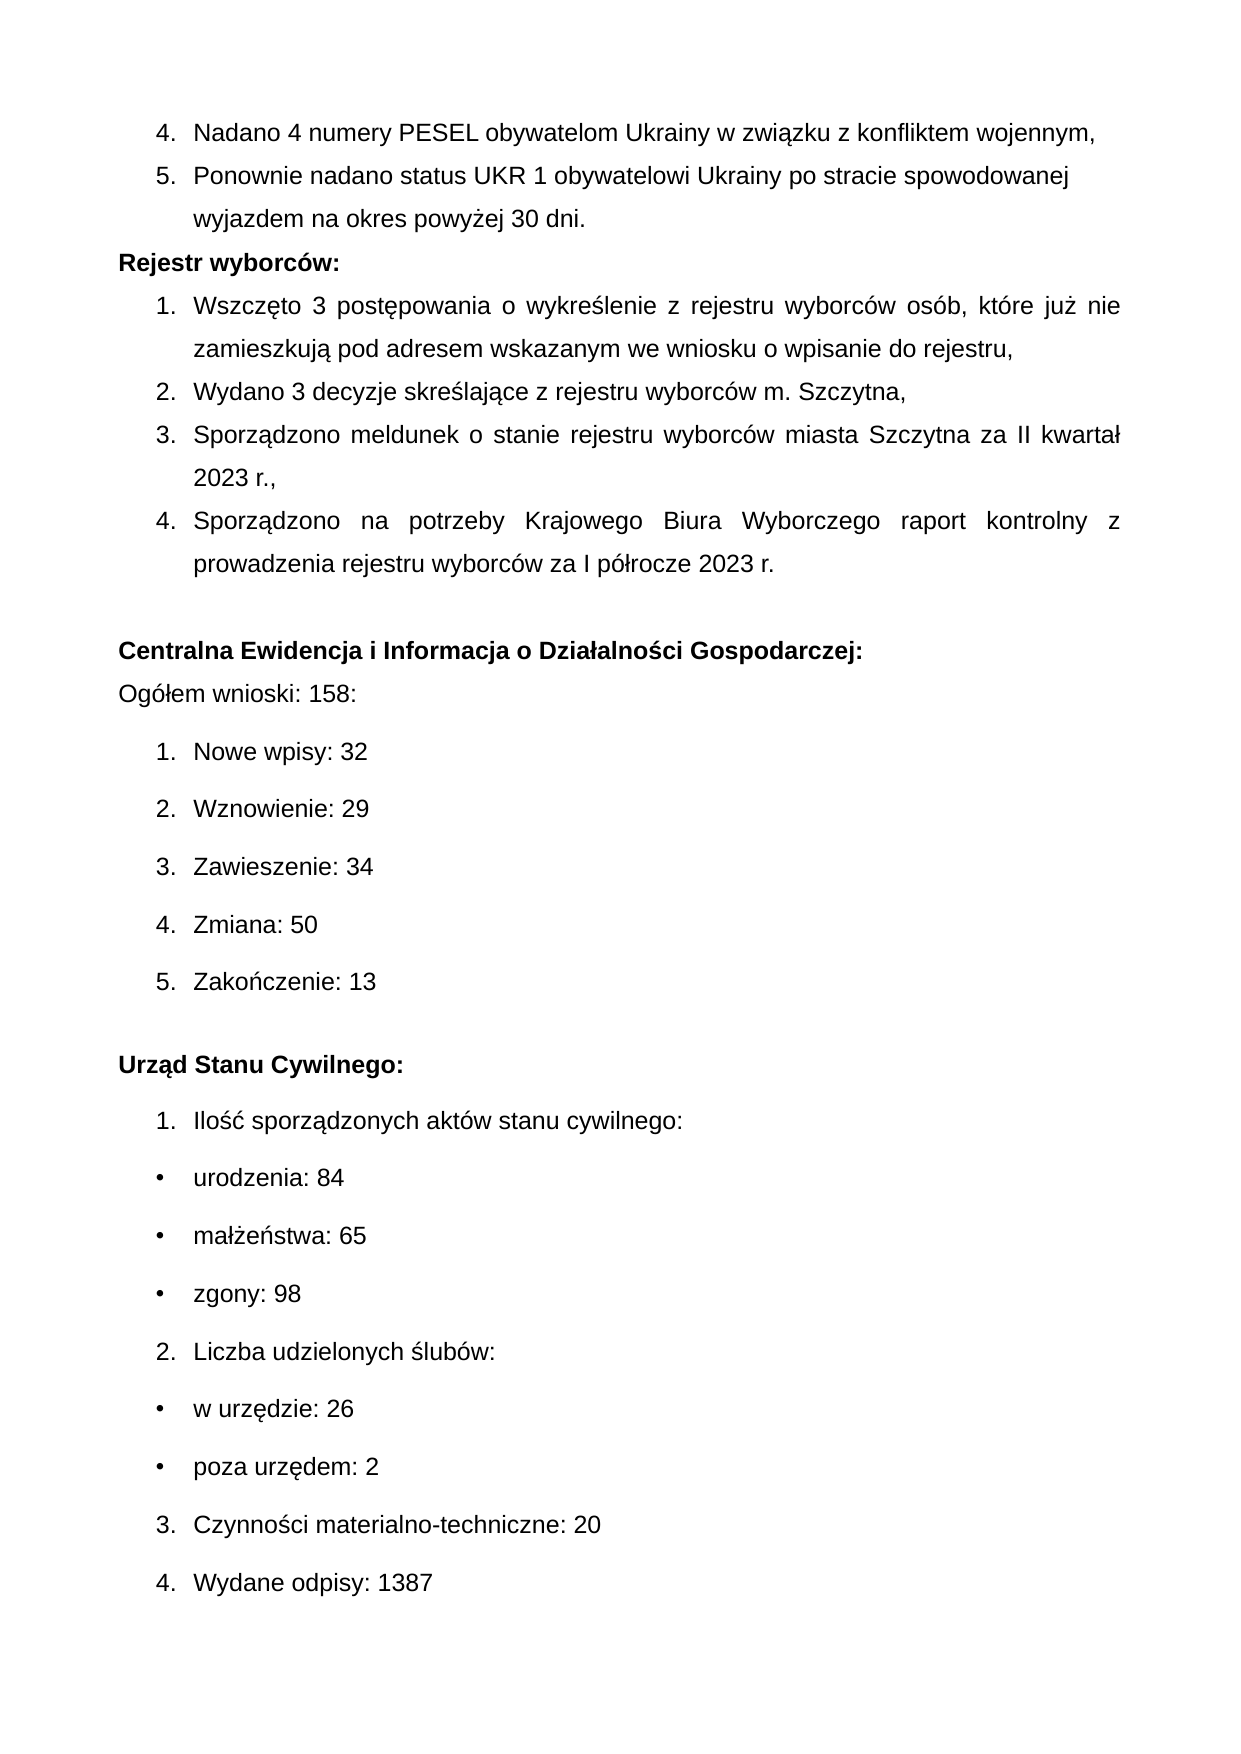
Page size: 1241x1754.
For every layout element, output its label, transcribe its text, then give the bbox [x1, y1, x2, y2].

list Sporządzono na potrzeby Krajowego Biura Wyborczego raport kontrolny z prowadzenia rejestru wyborców za I półrocze 2023 r. [156, 506, 1122, 578]
list urodzenia: 84 [156, 1163, 1122, 1192]
list Zakończenie: 13 [156, 967, 1122, 996]
list Czynności materialno-techniczne: 20 [156, 1510, 1122, 1539]
list Liczba udzielonych ślubów: [156, 1337, 1122, 1366]
subtitle Urząd Stanu Cywilnego: [118, 1050, 1122, 1079]
list poza urzędem: 2 [156, 1452, 1122, 1481]
list Ponownie nadano status UKR 1 obywatelowi Ukrainy po stracie spowodowanej wyjazdem na okres powyżej 30 dni. [156, 161, 1122, 233]
list Ilość sporządzonych aktów stanu cywilnego: [156, 1106, 1122, 1134]
text Centralna Ewidencja i Informacja o Działalności Gospodarczej: [118, 636, 1122, 664]
list Nadano 4 numery PESEL obywatelom Ukrainy w związku z konfliktem wojennym, [156, 118, 1122, 147]
list Sporządzono meldunek o stanie rejestru wyborców miasta Szczytna za II kwartał 2023 r., [156, 420, 1122, 492]
text Ogółem wnioski: 158: [118, 679, 1122, 707]
list w urzędzie: 26 [156, 1394, 1122, 1423]
list Zawieszenie: 34 [156, 852, 1122, 881]
list Wszczęto 3 postępowania o wykreślenie z rejestru wyborców osób, które już nie zamieszkują pod adresem wskazanym we wniosku o wpisanie do rejestru, [156, 291, 1122, 362]
list Nowe wpisy: 32 [156, 736, 1122, 765]
list Wydane odpisy: 1387 [156, 1568, 1122, 1597]
text Rejestr wyborców: [118, 247, 1122, 276]
list Wydano 3 decyzje skreślające z rejestru wyborców m. Szczytna, [156, 377, 1122, 406]
list zgony: 98 [156, 1279, 1122, 1308]
list Wznowienie: 29 [156, 794, 1122, 823]
list Zmiana: 50 [156, 909, 1122, 938]
list małżeństwa: 65 [156, 1221, 1122, 1250]
